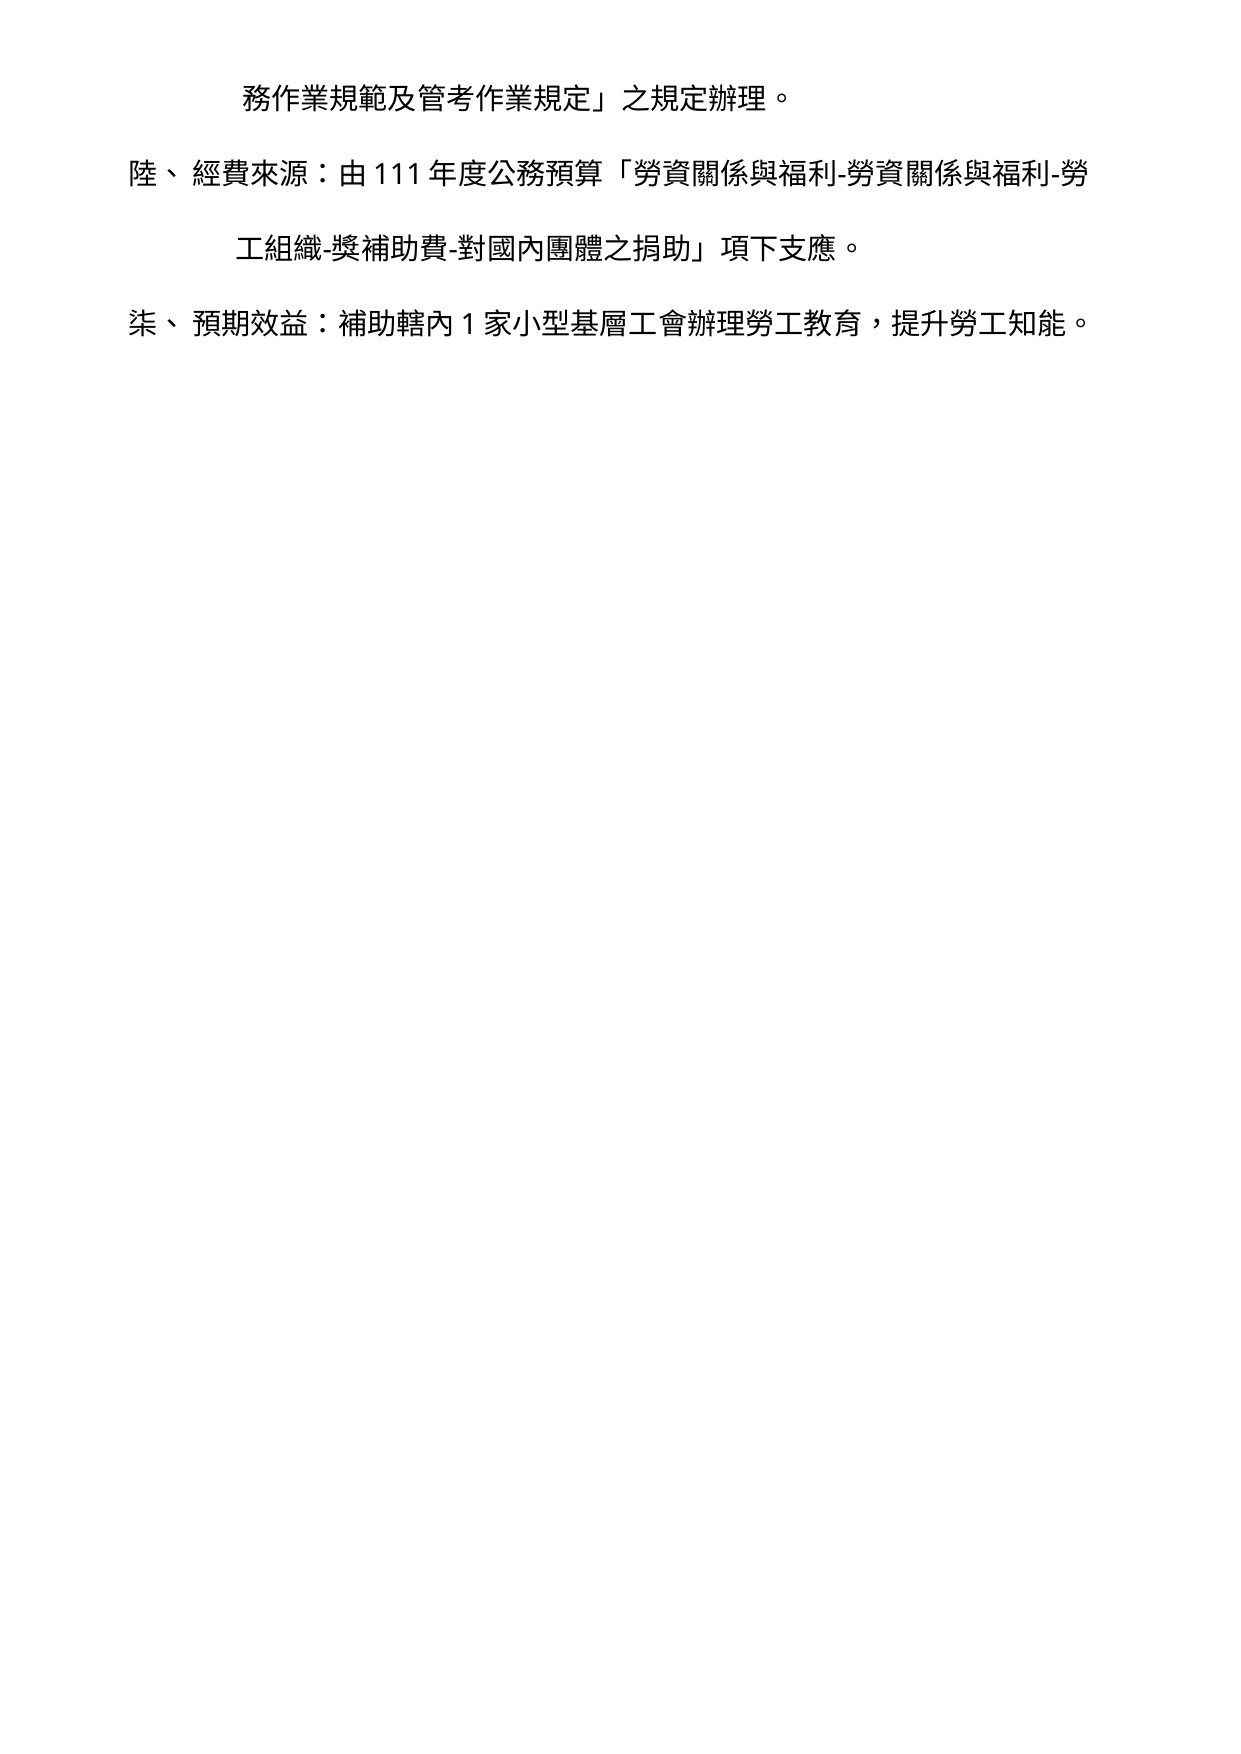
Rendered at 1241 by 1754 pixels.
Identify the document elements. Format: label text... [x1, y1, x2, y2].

text 工組織-獎補助費-對國內團體之捐助」項下支應。 [128, 209, 1122, 284]
list 經費來源：由111年度公務預算「勞資關係與福利-勞資關係與福利-勞 [128, 134, 1122, 209]
list 預期效益：補助轄內1家小型基層工會辦理勞工教育，提升勞工知能。 [128, 284, 1122, 359]
list 務作業規範及管考作業規定」之規定辦理。 [170, 59, 1122, 134]
